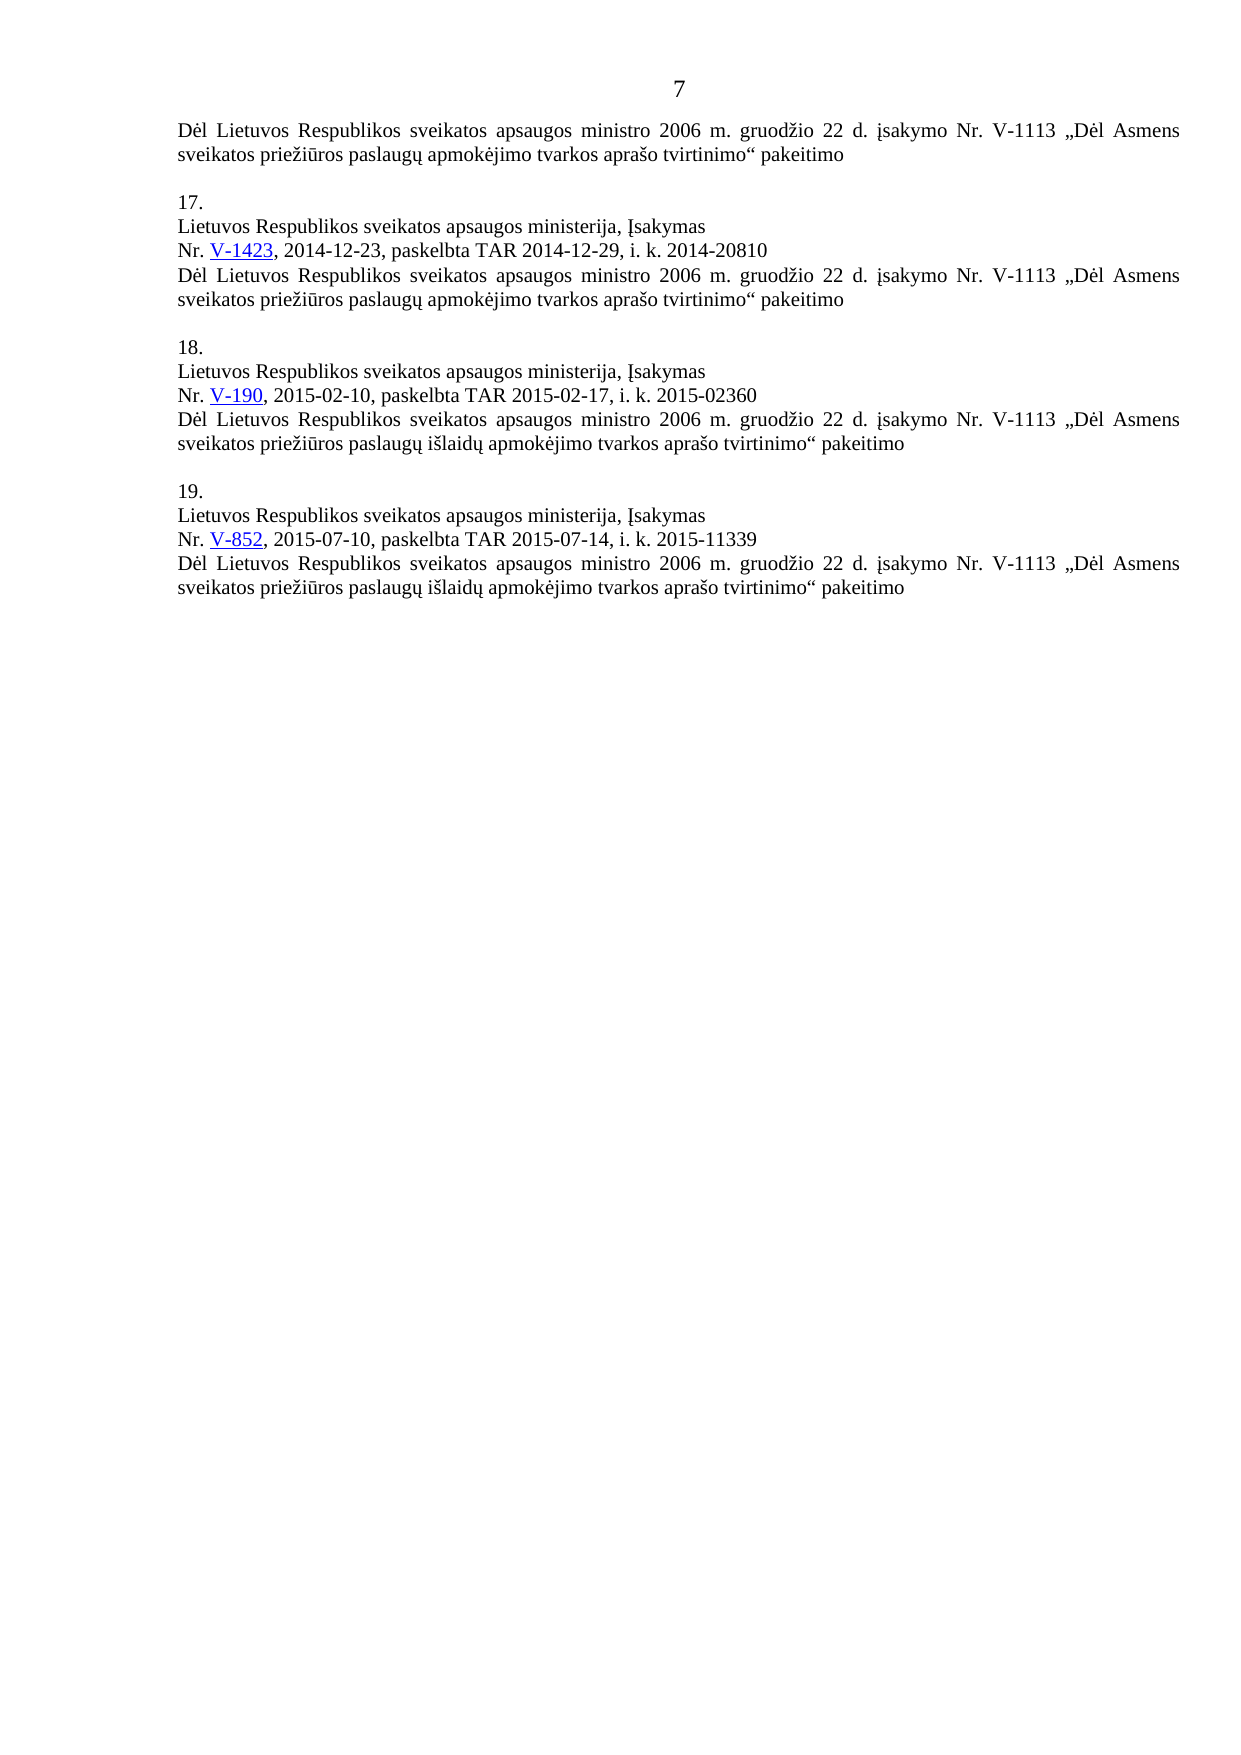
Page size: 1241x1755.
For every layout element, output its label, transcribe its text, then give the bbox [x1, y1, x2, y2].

text Nr. V-852, 2015-07-10, paskelbta TAR 2015-07-14, i. k. 2015-11339 [177, 527, 1181, 551]
text Dėl Lietuvos Respublikos sveikatos apsaugos ministro 2006 m. gruodžio 22 d. įsakymo Nr. V-1113 „Dėl Asmens sveikatos priežiūros paslaugų išlaidų apmokėjimo tvarkos aprašo tvirtinimo“ pakeitimo [177, 407, 1181, 455]
text Lietuvos Respublikos sveikatos apsaugos ministerija, Įsakymas [177, 214, 1181, 238]
text Dėl Lietuvos Respublikos sveikatos apsaugos ministro 2006 m. gruodžio 22 d. įsakymo Nr. V-1113 „Dėl Asmens sveikatos priežiūros paslaugų išlaidų apmokėjimo tvarkos aprašo tvirtinimo“ pakeitimo [177, 551, 1181, 599]
text Dėl Lietuvos Respublikos sveikatos apsaugos ministro 2006 m. gruodžio 22 d. įsakymo Nr. V-1113 „Dėl Asmens sveikatos priežiūros paslaugų apmokėjimo tvarkos aprašo tvirtinimo“ pakeitimo [177, 118, 1181, 166]
text 17. [177, 190, 1181, 214]
text Lietuvos Respublikos sveikatos apsaugos ministerija, Įsakymas [177, 503, 1181, 527]
text 19. [177, 479, 1181, 503]
text Lietuvos Respublikos sveikatos apsaugos ministerija, Įsakymas [177, 359, 1181, 383]
text 18. [177, 335, 1181, 359]
text Nr. V-1423, 2014-12-23, paskelbta TAR 2014-12-29, i. k. 2014-20810 [177, 238, 1181, 262]
text Dėl Lietuvos Respublikos sveikatos apsaugos ministro 2006 m. gruodžio 22 d. įsakymo Nr. V-1113 „Dėl Asmens sveikatos priežiūros paslaugų apmokėjimo tvarkos aprašo tvirtinimo“ pakeitimo [177, 262, 1181, 311]
text Nr. V-190, 2015-02-10, paskelbta TAR 2015-02-17, i. k. 2015-02360 [177, 383, 1181, 407]
